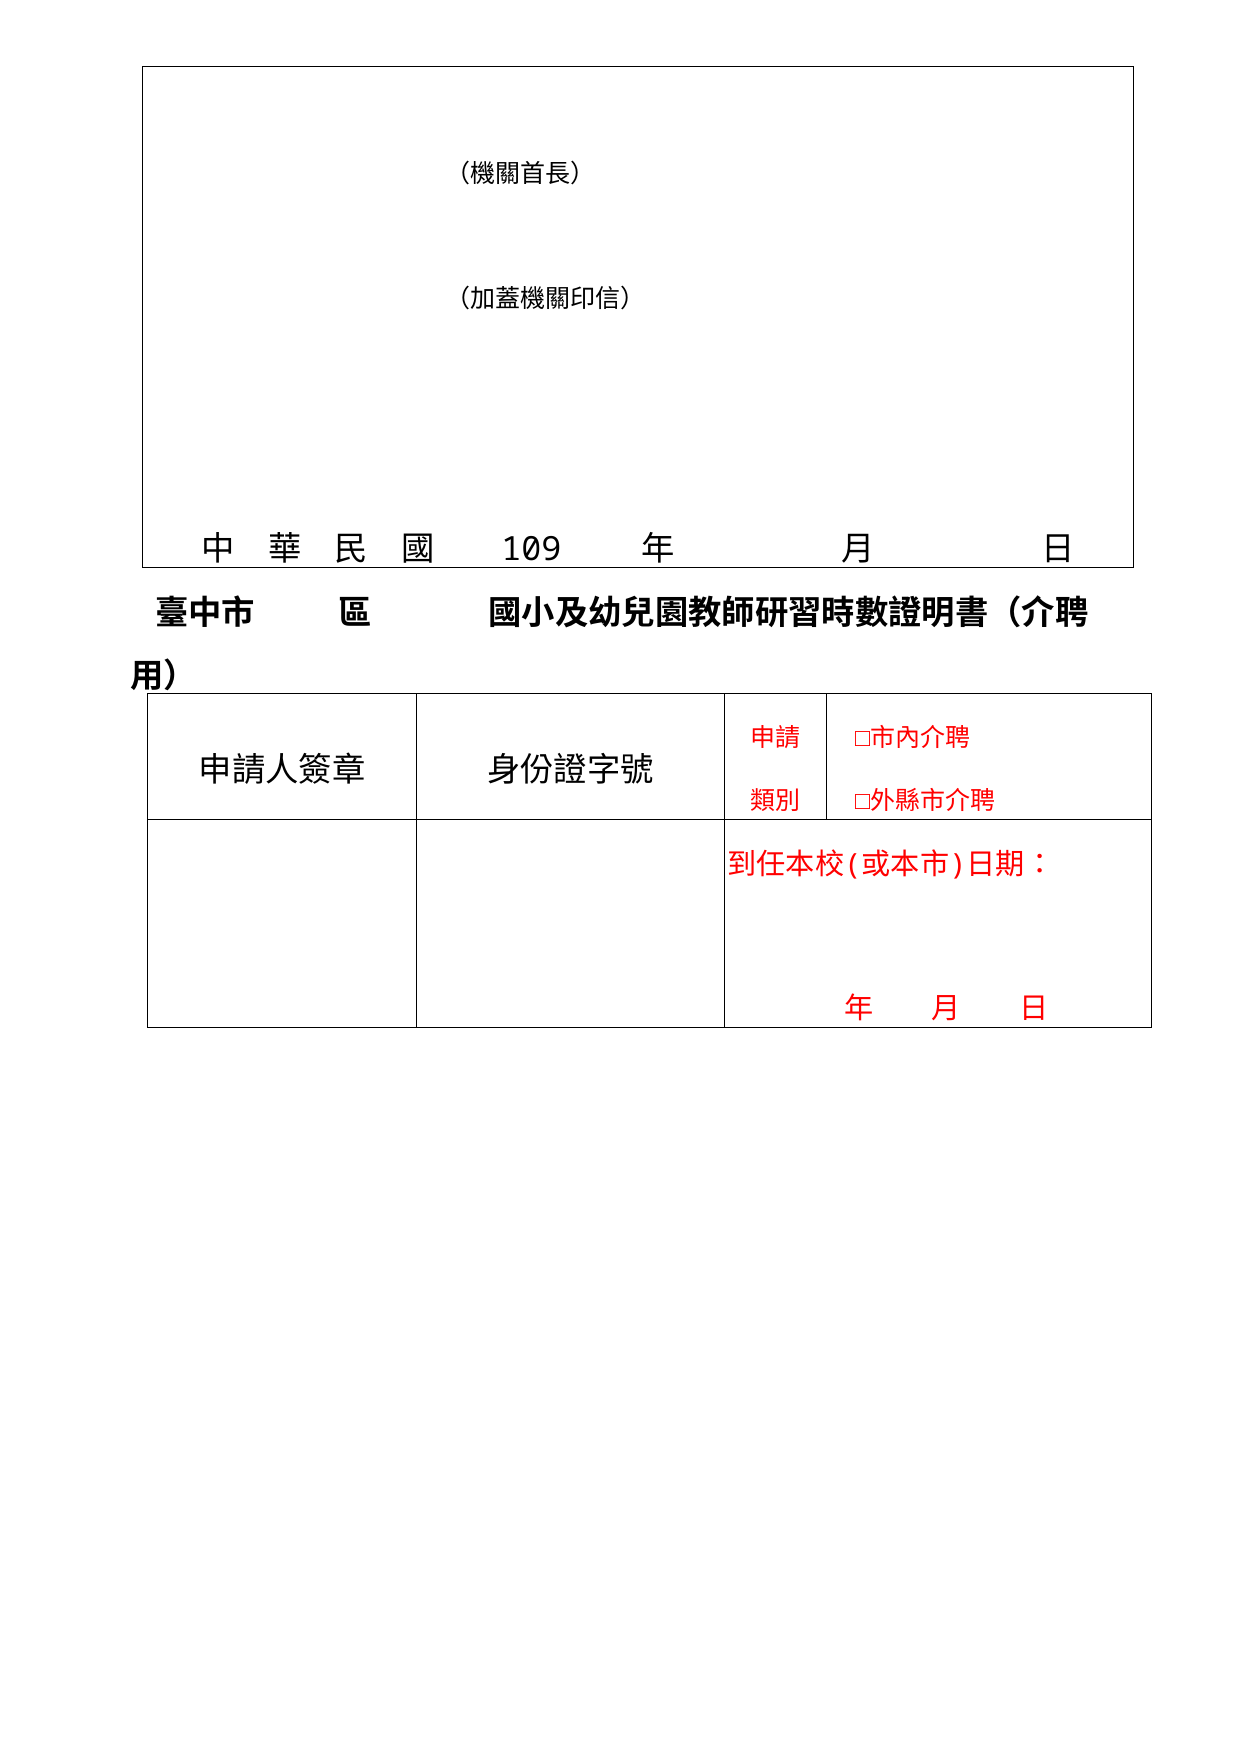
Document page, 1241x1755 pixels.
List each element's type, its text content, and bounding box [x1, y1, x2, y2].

table_cell [417, 820, 724, 1027]
table_header □市內介聘 □外縣市介聘 [827, 694, 1151, 819]
table_cell 到任本校(或本市)日期： 年 月 日 [725, 820, 1151, 1027]
table_header 申請人簽章 [148, 694, 416, 819]
table_cell （機關首長） （加蓋機關印信） 中 華 民 國 109 年 月 日 [143, 67, 1133, 567]
table_header 申請 類別 [725, 694, 826, 819]
table_header 身份證字號 [417, 694, 724, 819]
text 臺中市 區 國小及幼兒園教師研習時數證明書（介聘用） [130, 568, 1146, 693]
table_cell [148, 820, 416, 1027]
